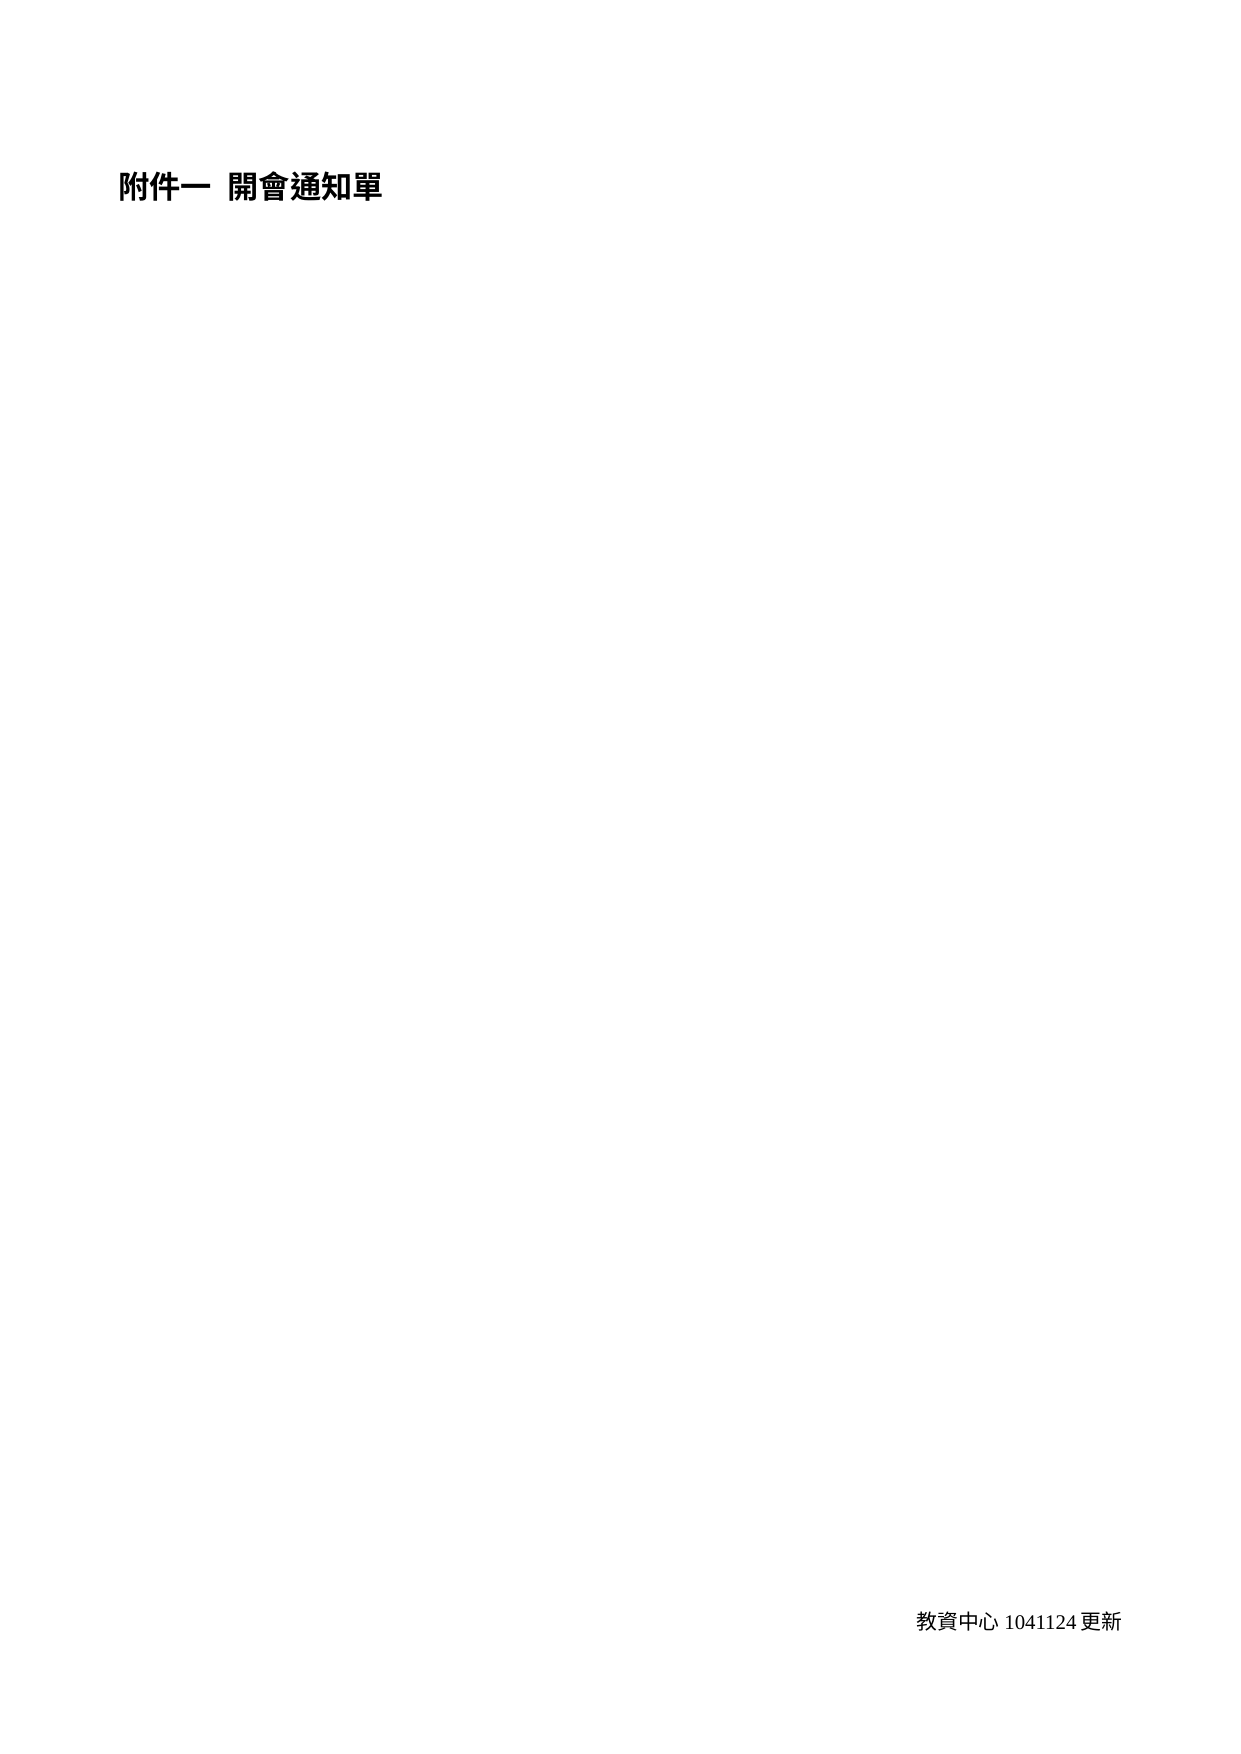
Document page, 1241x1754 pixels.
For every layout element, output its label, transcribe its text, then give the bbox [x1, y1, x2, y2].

text 附件一 開會通知單 [118, 143, 1122, 206]
